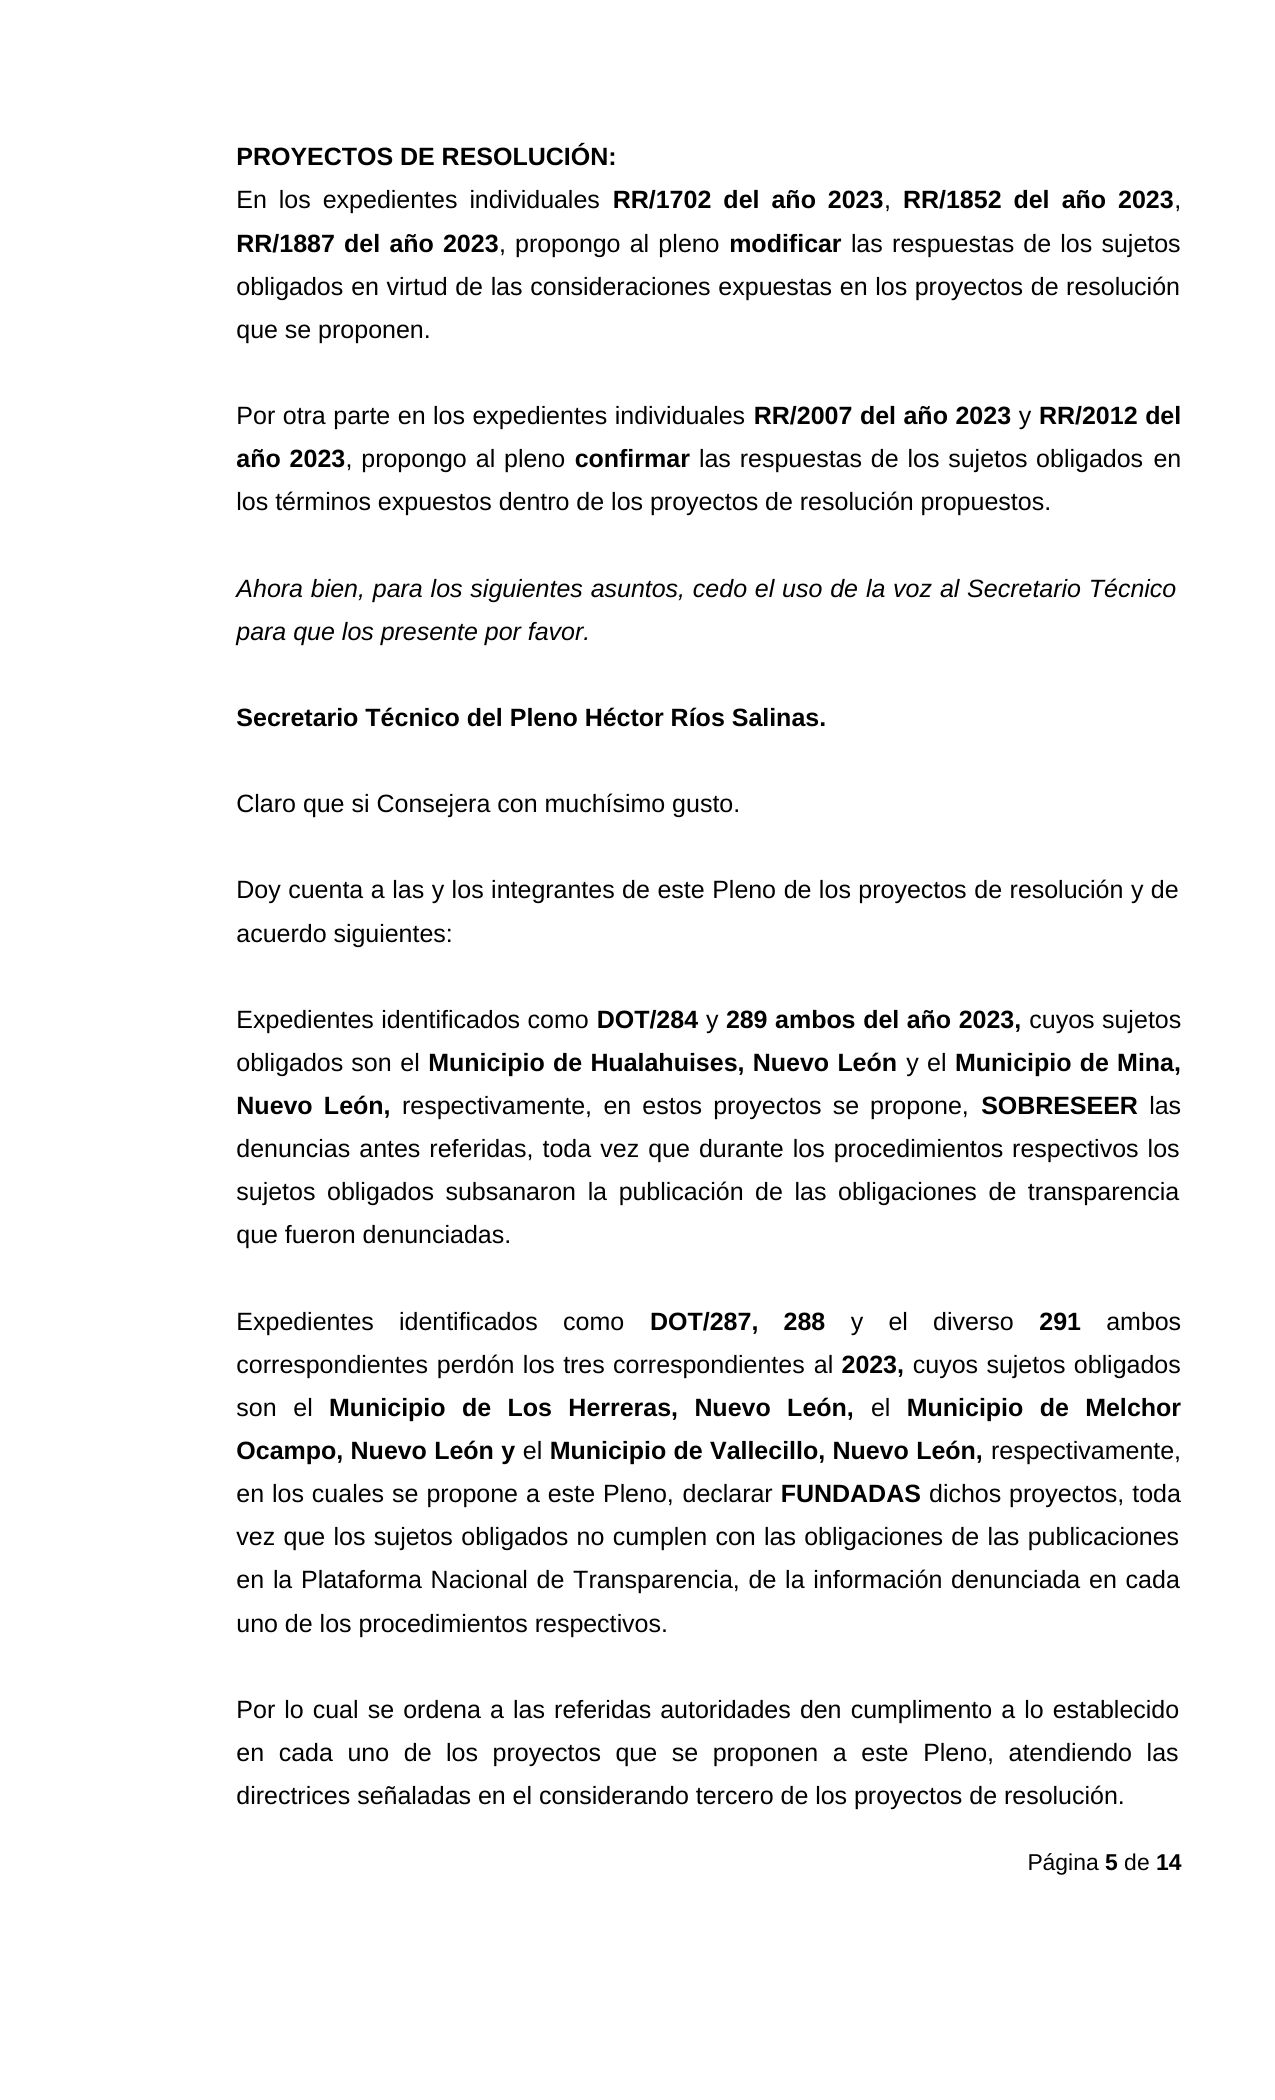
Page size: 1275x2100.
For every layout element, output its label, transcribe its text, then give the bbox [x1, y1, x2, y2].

text Claro que si Consejera con muchísimo gusto. [236, 789, 1181, 818]
text PROYECTOS DE RESOLUCIÓN: [236, 142, 1181, 171]
text Secretario Técnico del Pleno Héctor Ríos Salinas. [236, 703, 1181, 732]
text Ahora bien, para los siguientes asuntos, cedo el uso de la voz al Secretario Técnico para que los presente por favor. [236, 574, 1181, 646]
text En los expedientes individuales RR/1702 del año 2023, RR/1852 del año 2023, RR/1887 del año 2023, propongo al pleno modificar las respuestas de los sujetos obligados en virtud de las consideraciones expuestas en los proyectos de resolución que se proponen. [236, 186, 1181, 344]
text Por otra parte en los expedientes individuales RR/2007 del año 2023 y RR/2012 del año 2023, propongo al pleno confirmar las respuestas de los sujetos obligados en los términos expuestos dentro de los proyectos de resolución propuestos. [236, 401, 1181, 516]
text Doy cuenta a las y los integrantes de este Pleno de los proyectos de resolución y de acuerdo siguientes: [236, 876, 1181, 947]
text Por lo cual se ordena a las referidas autoridades den cumplimento a lo establecido en cada uno de los proyectos que se proponen a este Pleno, atendiendo las directrices señaladas en el considerando tercero de los proyectos de resolución. [236, 1695, 1181, 1810]
text Expedientes identificados como DOT/287, 288 y el diverso 291 ambos correspondientes perdón los tres correspondientes al 2023, cuyos sujetos obligados son el Municipio de Los Herreras, Nuevo León, el Municipio de Melchor Ocampo, Nuevo León y el Municipio de Vallecillo, Nuevo León, respectivamente, en los cuales se propone a este Pleno, declarar FUNDADAS dichos proyectos, toda vez que los sujetos obligados no cumplen con las obligaciones de las publicaciones en la Plataforma Nacional de Transparencia, de la información denunciada en cada uno de los procedimientos respectivos. [236, 1307, 1181, 1637]
text Expedientes identificados como DOT/284 y 289 ambos del año 2023, cuyos sujetos obligados son el Municipio de Hualahuises, Nuevo León y el Municipio de Mina, Nuevo León, respectivamente, en estos proyectos se propone, SOBRESEER las denuncias antes referidas, toda vez que durante los procedimientos respectivos los sujetos obligados subsanaron la publicación de las obligaciones de transparencia que fueron denunciadas. [236, 1005, 1181, 1249]
